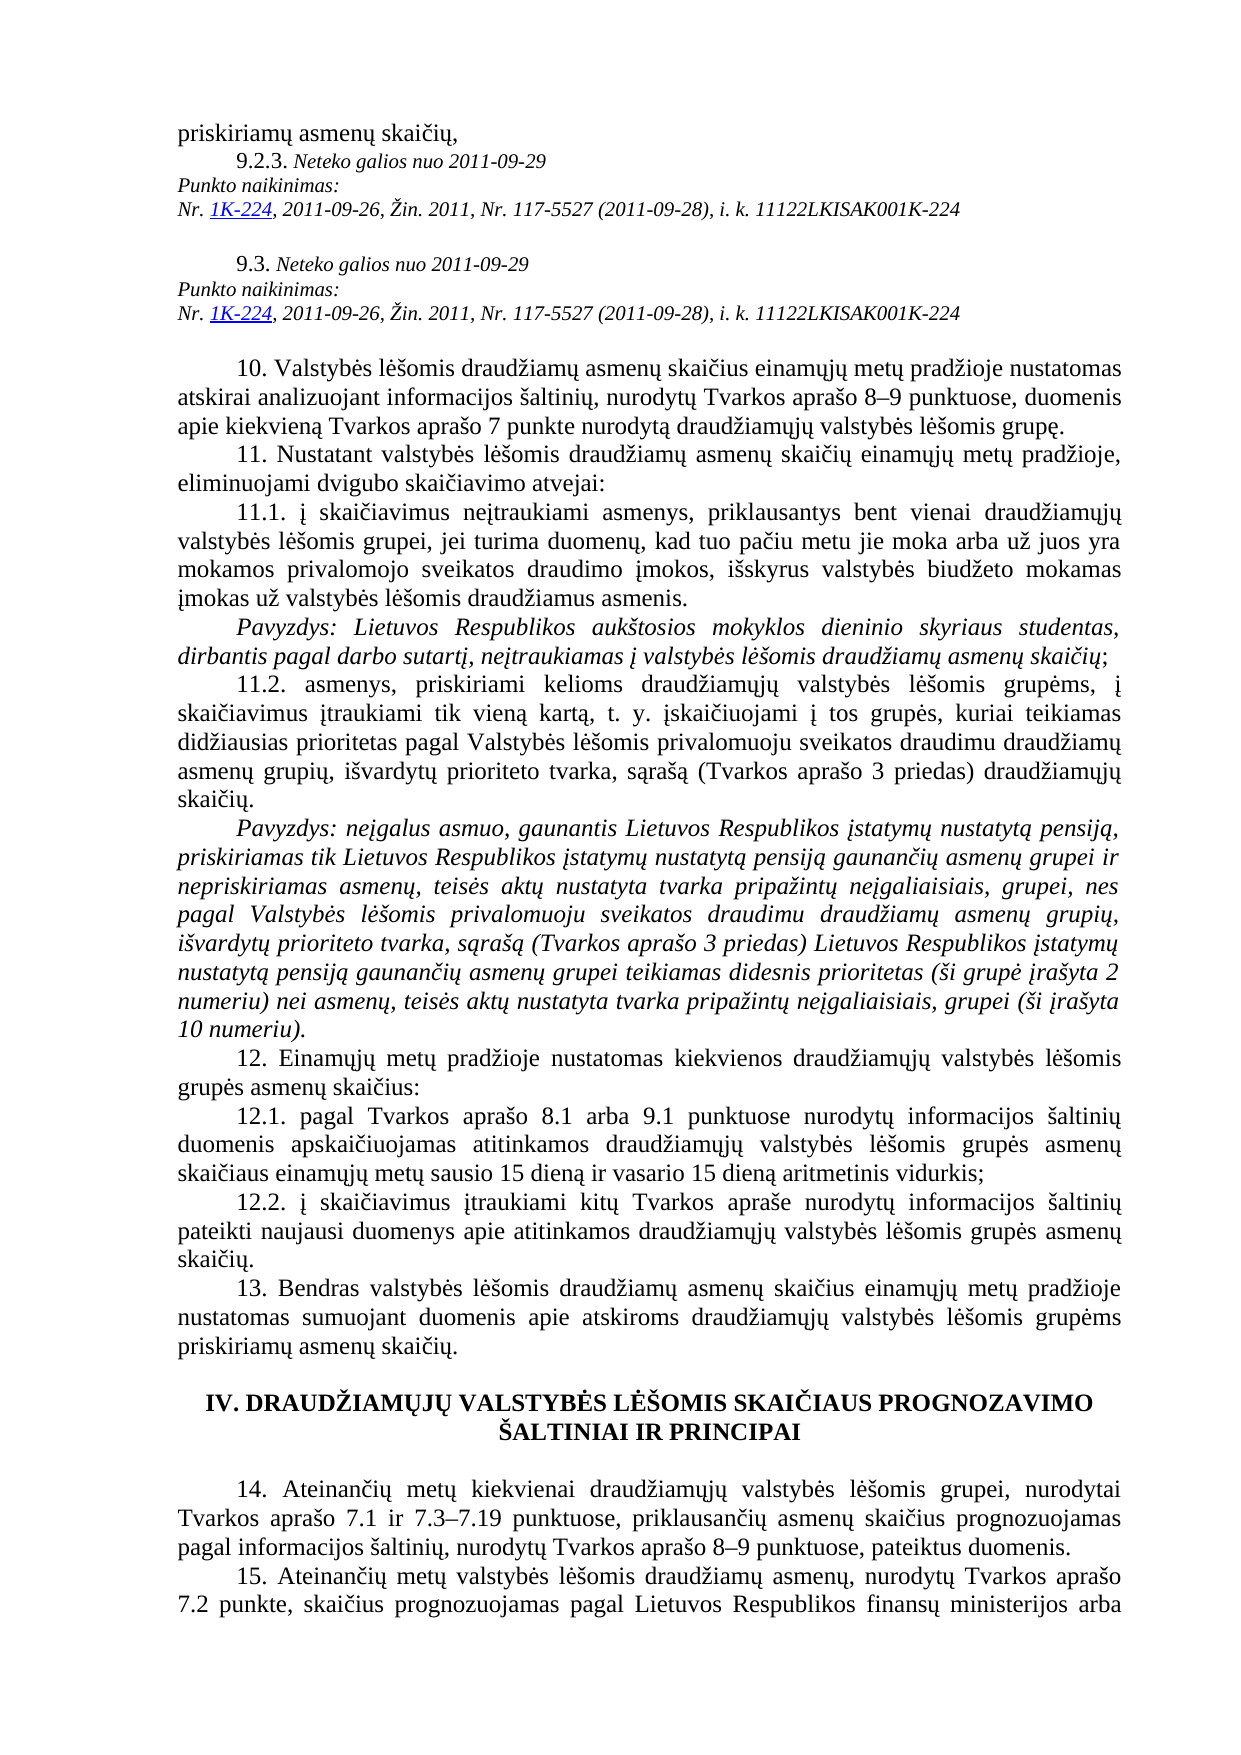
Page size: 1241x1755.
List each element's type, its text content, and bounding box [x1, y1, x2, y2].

text Pavyzdys: Lietuvos Respublikos aukštosios mokyklos dieninio skyriaus studentas, dirbantis pagal darbo sutartį, neįtraukiamas į valstybės lėšomis draudžiamų asmenų skaičių; [177, 612, 1122, 669]
text Nr. 1K-224, 2011-09-26, Žin. 2011, Nr. 117-5527 (2011-09-28), i. k. 11122LKISAK001K-224 [177, 197, 1122, 221]
text Punkto naikinimas: [177, 173, 1122, 197]
text 9.2.3. Neteko galios nuo 2011-09-29 [177, 147, 1122, 173]
text 12.1. pagal Tvarkos aprašo 8.1 arba 9.1 punktuose nurodytų informacijos šaltinių duomenis apskaičiuojamas atitinkamos draudžiamųjų valstybės lėšomis grupės asmenų skaičiaus einamųjų metų sausio 15 dieną ir vasario 15 dieną aritmetinis vidurkis; [177, 1101, 1122, 1187]
text Pavyzdys: neįgalus asmuo, gaunantis Lietuvos Respublikos įstatymų nustatytą pensiją, priskiriamas tik Lietuvos Respublikos įstatymų nustatytą pensiją gaunančių asmenų grupei ir nepriskiriamas asmenų, teisės aktų nustatyta tvarka pripažintų neįgaliaisiais, grupei, nes pagal Valstybės lėšomis privalomuoju sveikatos draudimu draudžiamų asmenų grupių, išvardytų prioriteto tvarka, sąrašą (Tvarkos aprašo 3 priedas) Lietuvos Respublikos įstatymų nustatytą pensiją gaunančių asmenų grupei teikiamas didesnis prioritetas (ši grupė įrašyta 2 numeriu) nei asmenų, teisės aktų nustatyta tvarka pripažintų neįgaliaisiais, grupei (ši įrašyta 10 numeriu). [177, 813, 1122, 1043]
text 12. Einamųjų metų pradžioje nustatomas kiekvienos draudžiamųjų valstybės lėšomis grupės asmenų skaičius: [177, 1043, 1122, 1101]
text 13. Bendras valstybės lėšomis draudžiamų asmenų skaičius einamųjų metų pradžioje nustatomas sumuojant duomenis apie atskiroms draudžiamųjų valstybės lėšomis grupėms priskiriamų asmenų skaičių. [177, 1273, 1122, 1359]
text Nr. 1K-224, 2011-09-26, Žin. 2011, Nr. 117-5527 (2011-09-28), i. k. 11122LKISAK001K-224 [177, 301, 1122, 324]
text 9.3. Neteko galios nuo 2011-09-29 [177, 250, 1122, 276]
text Punkto naikinimas: [177, 276, 1122, 301]
text 12.2. į skaičiavimus įtraukiami kitų Tvarkos apraše nurodytų informacijos šaltinių pateikti naujausi duomenys apie atitinkamos draudžiamųjų valstybės lėšomis grupės asmenų skaičių. [177, 1187, 1122, 1273]
text 11.2. asmenys, priskiriami kelioms draudžiamųjų valstybės lėšomis grupėms, į skaičiavimus įtraukiami tik vieną kartą, t. y. įskaičiuojami į tos grupės, kuriai teikiamas didžiausias prioritetas pagal Valstybės lėšomis privalomuoju sveikatos draudimu draudžiamų asmenų grupių, išvardytų prioriteto tvarka, sąrašą (Tvarkos aprašo 3 priedas) draudžiamųjų skaičių. [177, 669, 1122, 813]
text IV. DRAUDŽIAMŲJŲ VALSTYBĖS LĖŠOMIS SKAIČIAUS PROGNOZAVIMO ŠALTINIAI IR PRINCIPAI [177, 1388, 1122, 1446]
text 15. Ateinančių metų valstybės lėšomis draudžiamų asmenų, nurodytų Tvarkos aprašo 7.2 punkte, skaičius prognozuojamas pagal Lietuvos Respublikos finansų ministerijos arba [177, 1561, 1122, 1618]
text 11.1. į skaičiavimus neįtraukiami asmenys, priklausantys bent vienai draudžiamųjų valstybės lėšomis grupei, jei turima duomenų, kad tuo pačiu metu jie moka arba už juos yra mokamos privalomojo sveikatos draudimo įmokos, išskyrus valstybės biudžeto mokamas įmokas už valstybės lėšomis draudžiamus asmenis. [177, 497, 1122, 612]
text 10. Valstybės lėšomis draudžiamų asmenų skaičius einamųjų metų pradžioje nustatomas atskirai analizuojant informacijos šaltinių, nurodytų Tvarkos aprašo 8–9 punktuose, duomenis apie kiekvieną Tvarkos aprašo 7 punkte nurodytą draudžiamųjų valstybės lėšomis grupę. [177, 353, 1122, 439]
text 11. Nustatant valstybės lėšomis draudžiamų asmenų skaičių einamųjų metų pradžioje, eliminuojami dvigubo skaičiavimo atvejai: [177, 439, 1122, 497]
text 14. Ateinančių metų kiekvienai draudžiamųjų valstybės lėšomis grupei, nurodytai Tvarkos aprašo 7.1 ir 7.3–7.19 punktuose, priklausančių asmenų skaičius prognozuojamas pagal informacijos šaltinių, nurodytų Tvarkos aprašo 8–9 punktuose, pateiktus duomenis. [177, 1474, 1122, 1561]
text priskiriamų asmenų skaičių, [177, 118, 1122, 147]
